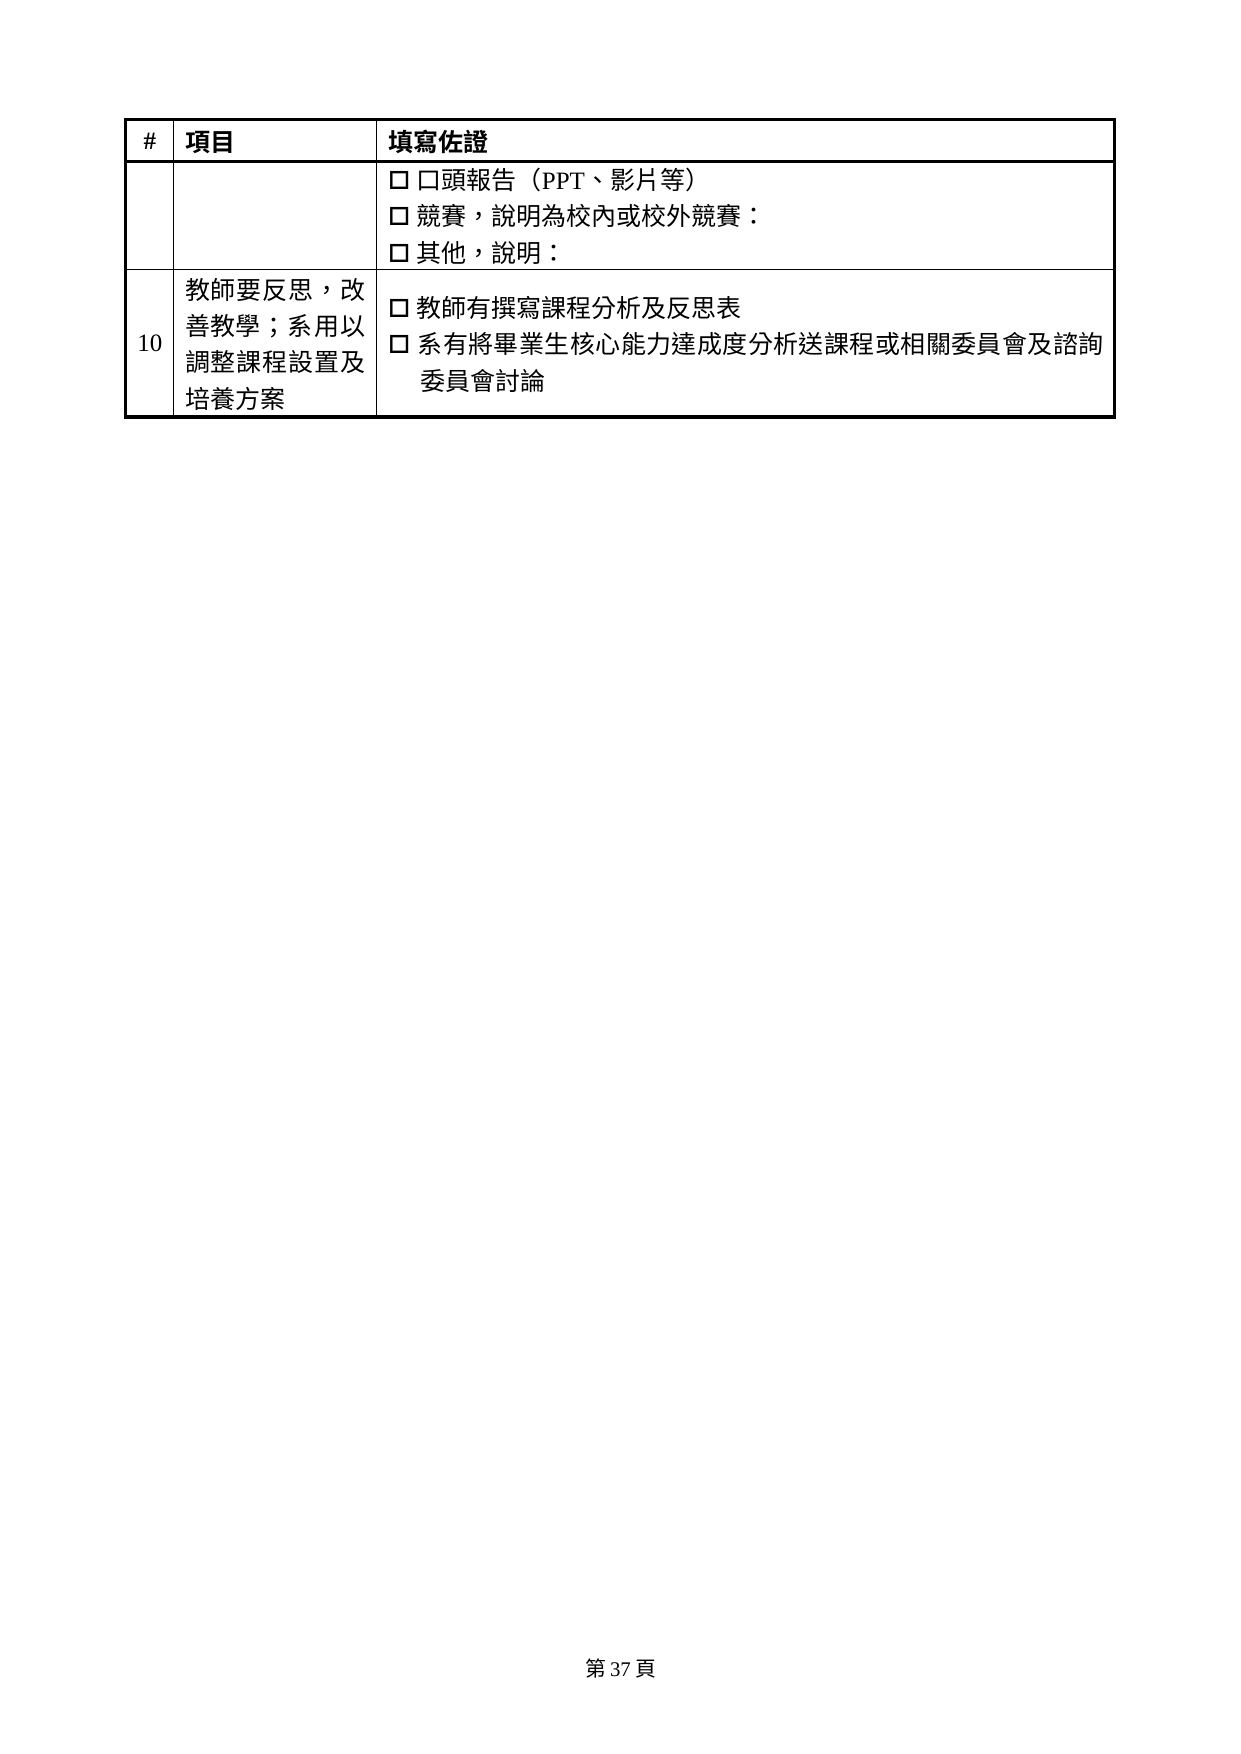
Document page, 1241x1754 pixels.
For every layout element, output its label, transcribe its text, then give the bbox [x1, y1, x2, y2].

table_cell  教師有撰寫課程分析及反思表  系有將畢業生核心能力達成度分析送課程或相關委員會及諮詢委員會討論 [377, 270, 1113, 415]
table_cell 10 [127, 270, 173, 415]
table_cell [127, 163, 173, 269]
table_header 填寫佐證 [377, 121, 1113, 159]
table_cell  口頭報告（PPT、影片等）  競賽，說明為校內或校外競賽：  其他，說明： [377, 163, 1113, 269]
table_header # [127, 121, 173, 159]
table_cell [174, 163, 376, 269]
table_header 項目 [174, 121, 376, 159]
table_cell 教師要反思，改善教學；系用以調整課程設置及培養方案 [174, 270, 376, 415]
